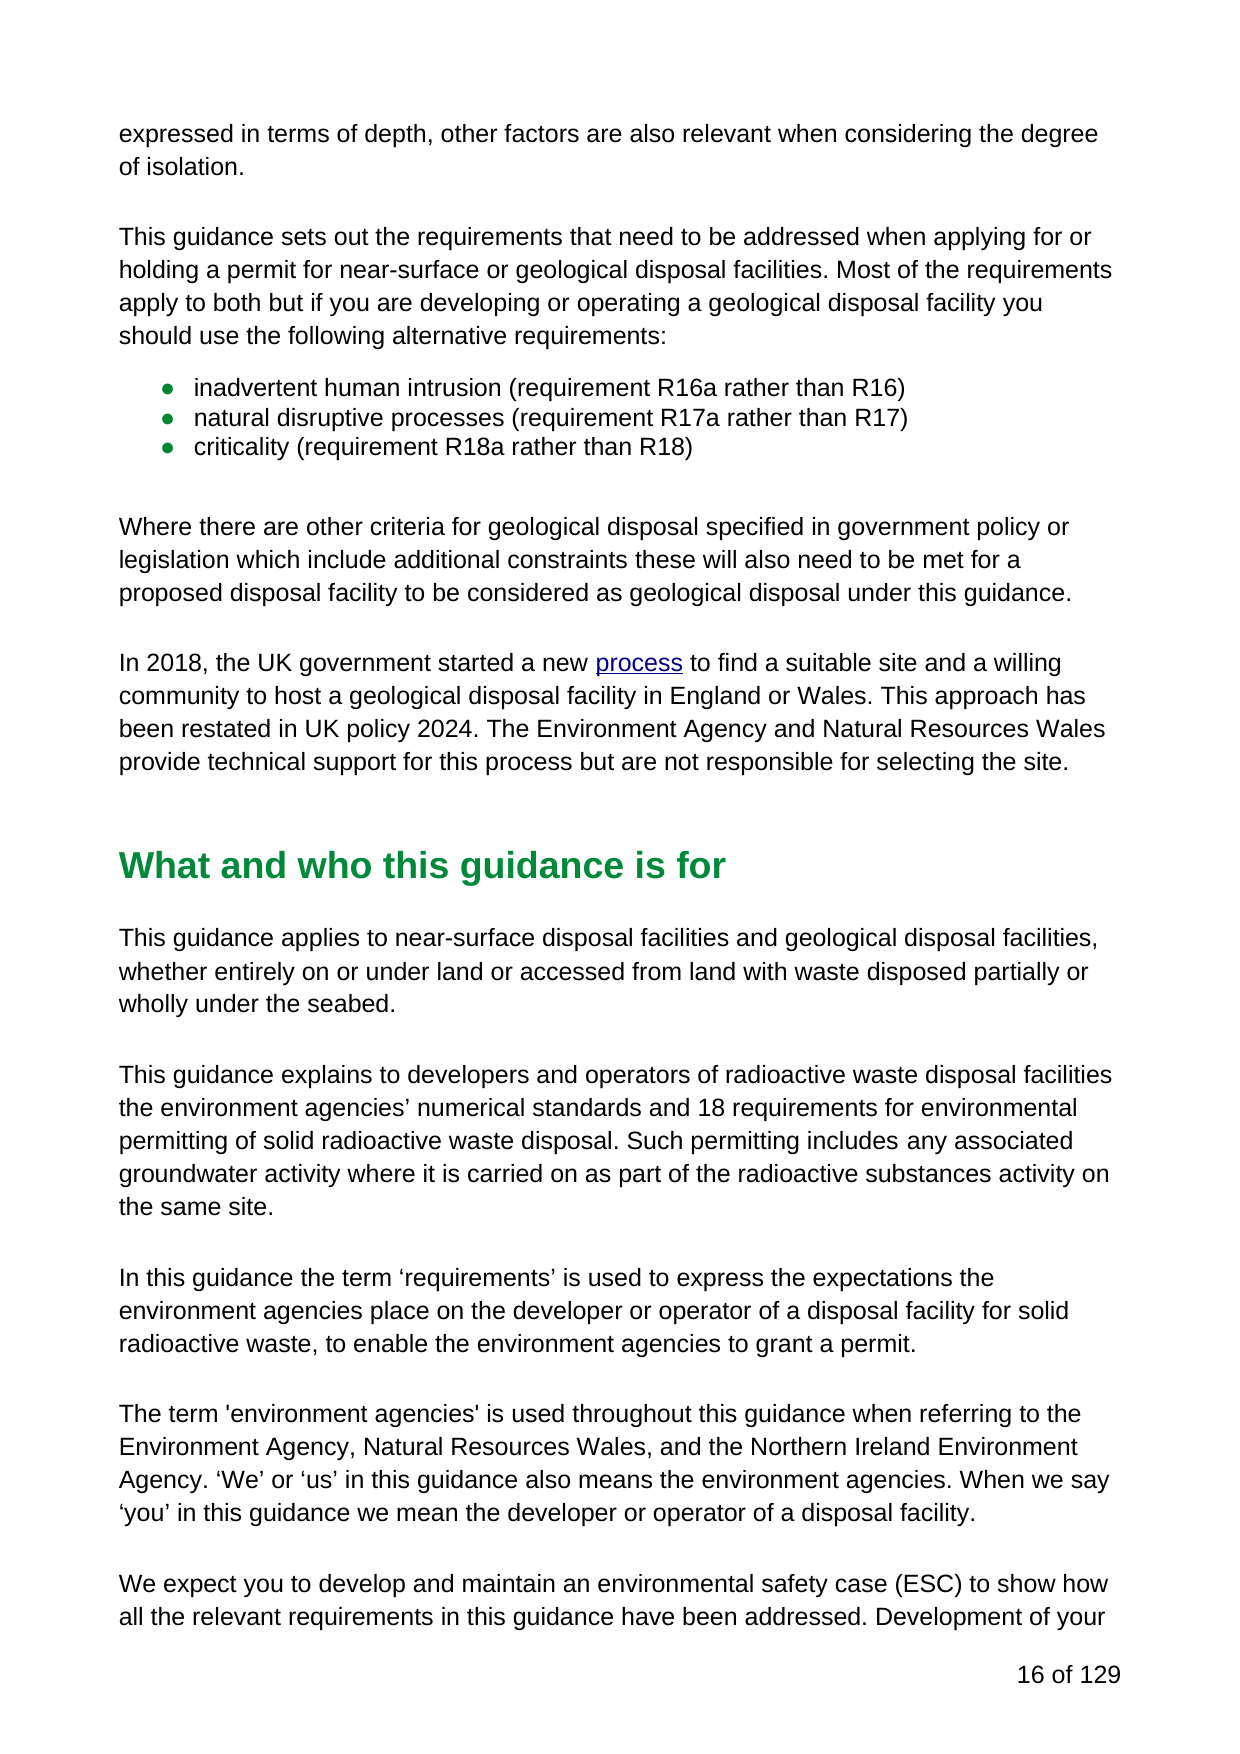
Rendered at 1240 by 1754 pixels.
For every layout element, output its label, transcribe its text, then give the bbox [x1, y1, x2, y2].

text expressed in terms of depth, other factors are also relevant when considering the degree of isolation. [118, 118, 1121, 180]
text This guidance applies to near-surface disposal facilities and geological disposal facilities, whether entirely on or under land or accessed from land with waste disposed partially or wholly under the seabed. [118, 923, 1121, 1018]
list criticality (requirement R18a rather than R18) [160, 432, 1121, 461]
subtitle What and who this guidance is for [118, 843, 1121, 886]
list natural disruptive processes (requirement R17a rather than R17) [160, 402, 1121, 431]
list inadvertent human intrusion (requirement R16a rather than R16) [160, 373, 1121, 402]
text Where there are other criteria for geological disposal specified in government policy or legislation which include additional constraints these will also need to be met for a proposed disposal facility to be considered as geological disposal under this guidance. [118, 512, 1121, 606]
text We expect you to develop and maintain an environmental safety case (ESC) to show how all the relevant requirements in this guidance have been addressed. Development of your [118, 1569, 1121, 1631]
text The term 'environment agencies' is used throughout this guidance when referring to the Environment Agency, Natural Resources Wales, and the Northern Ireland Environment Agency. ‘We’ or ‘us’ in this guidance also means the environment agencies. When we say ‘you’ in this guidance we mean the developer or operator of a disposal facility. [118, 1399, 1121, 1527]
text In 2018, the UK government started a new process to find a suitable site and a willing community to host a geological disposal facility in England or Wales. This approach has been restated in UK policy 2024. The Environment Agency and Natural Resources Wales provide technical support for this process but are not responsible for selecting the site. [118, 648, 1121, 776]
text This guidance explains to developers and operators of radioactive waste disposal facilities the environment agencies’ numerical standards and 18 requirements for environmental permitting of solid radioactive waste disposal. Such permitting includes any associated groundwater activity where it is carried on as part of the radioactive substances activity on the same site. [118, 1060, 1121, 1221]
text This guidance sets out the requirements that need to be addressed when applying for or holding a permit for near-surface or geological disposal facilities. Most of the requirements apply to both but if you are developing or operating a geological disposal facility you should use the following alternative requirements: [118, 222, 1121, 350]
text In this guidance the term ‘requirements’ is used to express the expectations the environment agencies place on the developer or operator of a disposal facility for solid radioactive waste, to enable the environment agencies to grant a permit. [118, 1263, 1121, 1357]
